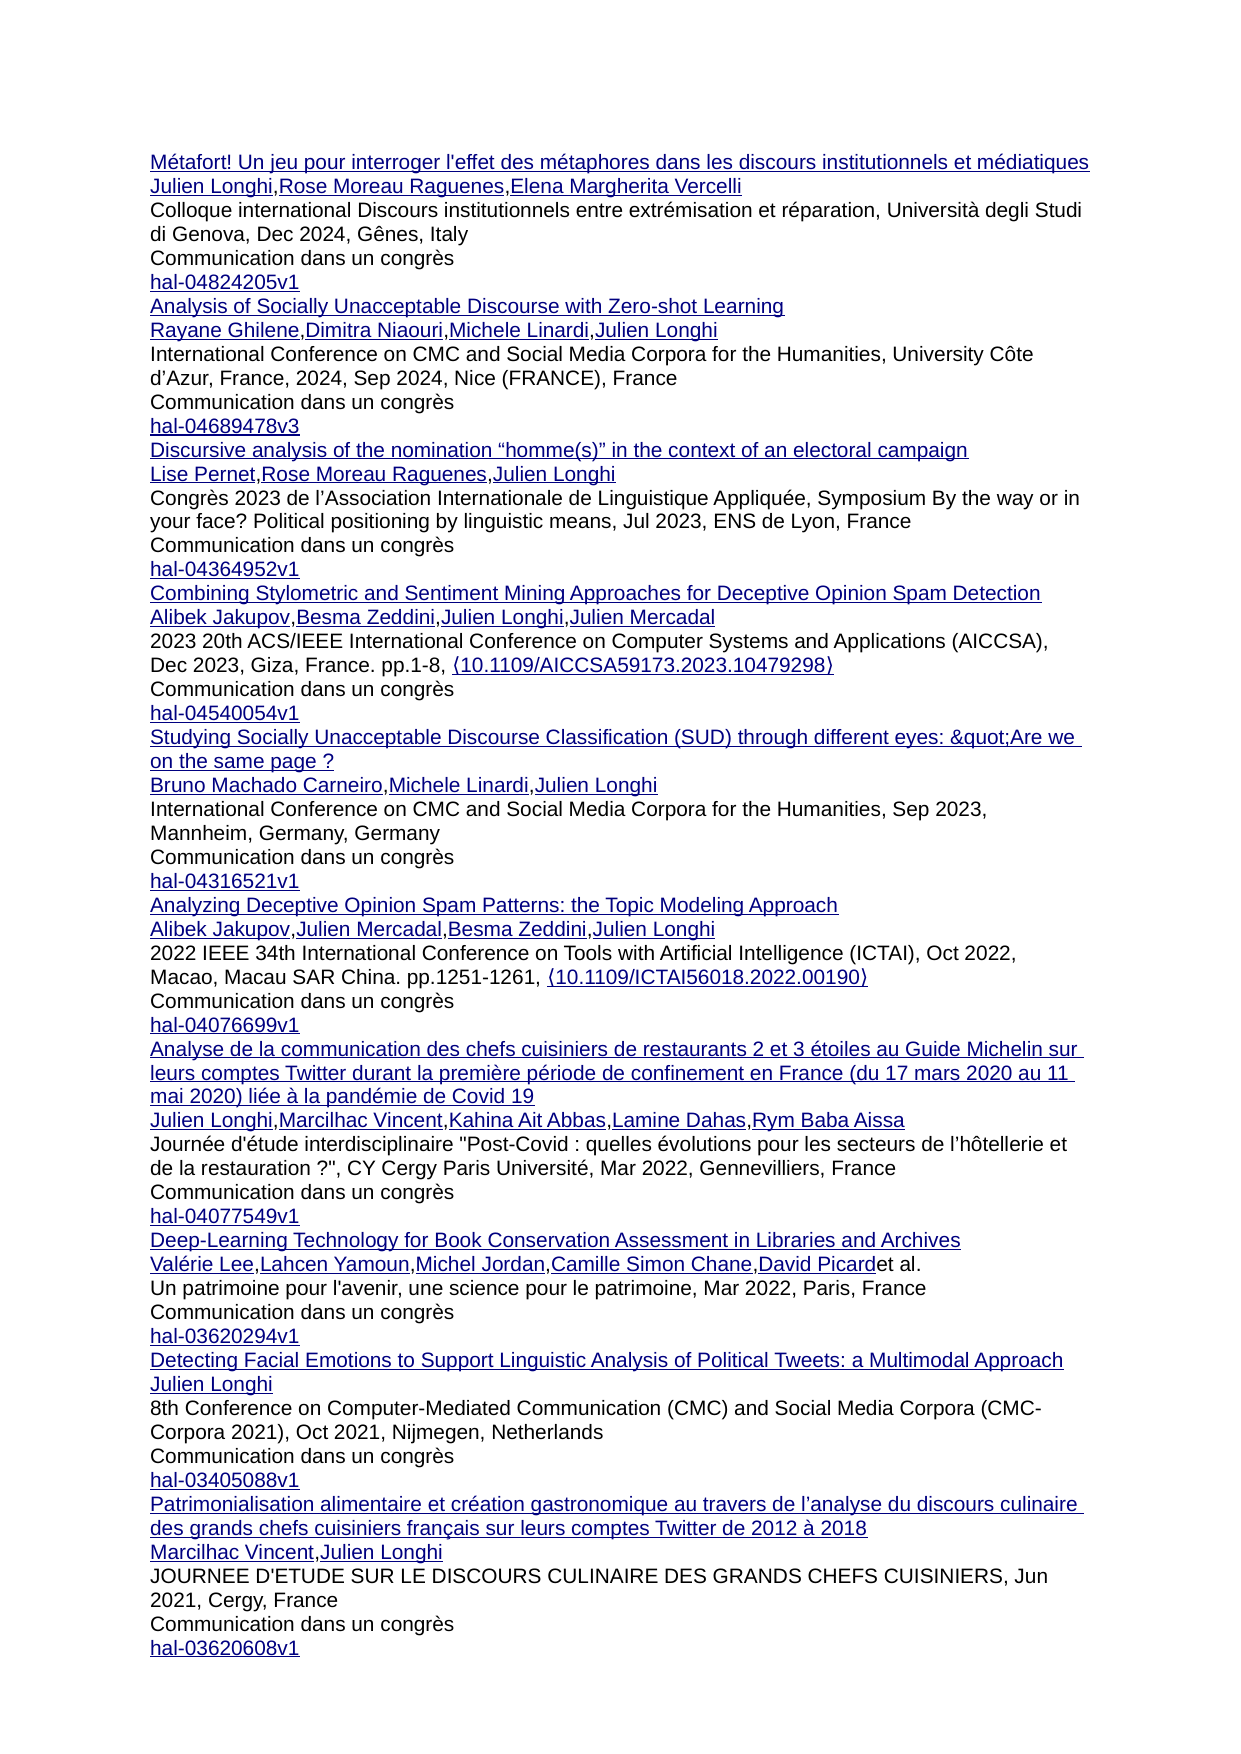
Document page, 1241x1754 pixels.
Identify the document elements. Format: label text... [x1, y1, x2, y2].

table_cell Deep-Learning Technology for Book Conservation Assessment in Libraries and Archives Valérie Lee,Lahcen Yamoun,Michel Jordan,Camille Simon Chane,David Picardet al. Un patrimoine pour l'avenir, une science pour le patrimoine, Mar 2022, Paris, France Communication dans un congrès hal-03620294v1 [150, 1228, 1090, 1348]
table_cell Combining Stylometric and Sentiment Mining Approaches for Deceptive Opinion Spam Detection Alibek Jakupov,Besma Zeddini,Julien Longhi,Julien Mercadal 2023 20th ACS/IEEE International Conference on Computer Systems and Applications (AICCSA), Dec 2023, Giza, France. pp.1-8, ⟨10.1109/AICCSA59173.2023.10479298⟩ Communication dans un congrès hal-04540054v1 [150, 581, 1090, 725]
table_cell Analysis of Socially Unacceptable Discourse with Zero-shot Learning Rayane Ghilene,Dimitra Niaouri,Michele Linardi,Julien Longhi International Conference on CMC and Social Media Corpora for the Humanities, University Côte d’Azur, France, 2024, Sep 2024, Nice (FRANCE), France Communication dans un congrès hal-04689478v3 [150, 294, 1090, 437]
table_cell Métafort! Un jeu pour interroger l'effet des métaphores dans les discours institutionnels et médiatiques [150, 150, 1090, 171]
table_cell Studying Socially Unacceptable Discourse Classification (SUD) through different eyes: &quot;Are we on the same page ? Bruno Machado Carneiro,Michele Linardi,Julien Longhi International Conference on CMC and Social Media Corpora for the Humanities, Sep 2023, Mannheim, Germany, Germany Communication dans un congrès hal-04316521v1 [150, 725, 1090, 893]
table_cell Patrimonialisation alimentaire et création gastronomique au travers de l’analyse du discours culinaire des grands chefs cuisiniers français sur leurs comptes Twitter de 2012 à 2018 Marcilhac Vincent,Julien Longhi JOURNEE D'ETUDE SUR LE DISCOURS CULINAIRE DES GRANDS CHEFS CUISINIERS, Jun 2021, Cergy, France Communication dans un congrès hal-03620608v1 [150, 1492, 1090, 1659]
table_cell Discursive analysis of the nomination “homme(s)” in the context of an electoral campaign Lise Pernet,Rose Moreau Raguenes,Julien Longhi Congrès 2023 de l’Association Internationale de Linguistique Appliquée, Symposium By the way or in your face? Political positioning by linguistic means, Jul 2023, ENS de Lyon, France Communication dans un congrès hal-04364952v1 [150, 438, 1090, 581]
table_cell Analyse de la communication des chefs cuisiniers de restaurants 2 et 3 étoiles au Guide Michelin sur leurs comptes Twitter durant la première période de confinement en France (du 17 mars 2020 au 11 mai 2020) liée à la pandémie de Covid 19 Julien Longhi,Marcilhac Vincent,Kahina Ait Abbas,Lamine Dahas,Rym Baba Aissa Journée d'étude interdisciplinaire "Post-Covid : quelles évolutions pour les secteurs de l’hôtellerie et de la restauration ?", CY Cergy Paris Université, Mar 2022, Gennevilliers, France Communication dans un congrès hal-04077549v1 [150, 1036, 1090, 1228]
table_cell Julien Longhi,Rose Moreau Raguenes,Elena Margherita Vercelli Colloque international Discours institutionnels entre extrémisation et réparation, Università degli Studi di Genova, Dec 2024, Gênes, Italy Communication dans un congrès hal-04824205v1 [150, 172, 1090, 294]
table_cell Analyzing Deceptive Opinion Spam Patterns: the Topic Modeling Approach Alibek Jakupov,Julien Mercadal,Besma Zeddini,Julien Longhi 2022 IEEE 34th International Conference on Tools with Artificial Intelligence (ICTAI), Oct 2022, Macao, Macau SAR China. pp.1251-1261, ⟨10.1109/ICTAI56018.2022.00190⟩ Communication dans un congrès hal-04076699v1 [150, 893, 1090, 1036]
table_cell Detecting Facial Emotions to Support Linguistic Analysis of Political Tweets: a Multimodal Approach Julien Longhi 8th Conference on Computer-Mediated Communication (CMC) and Social Media Corpora (CMC-Corpora 2021), Oct 2021, Nijmegen, Netherlands Communication dans un congrès hal-03405088v1 [150, 1348, 1090, 1492]
